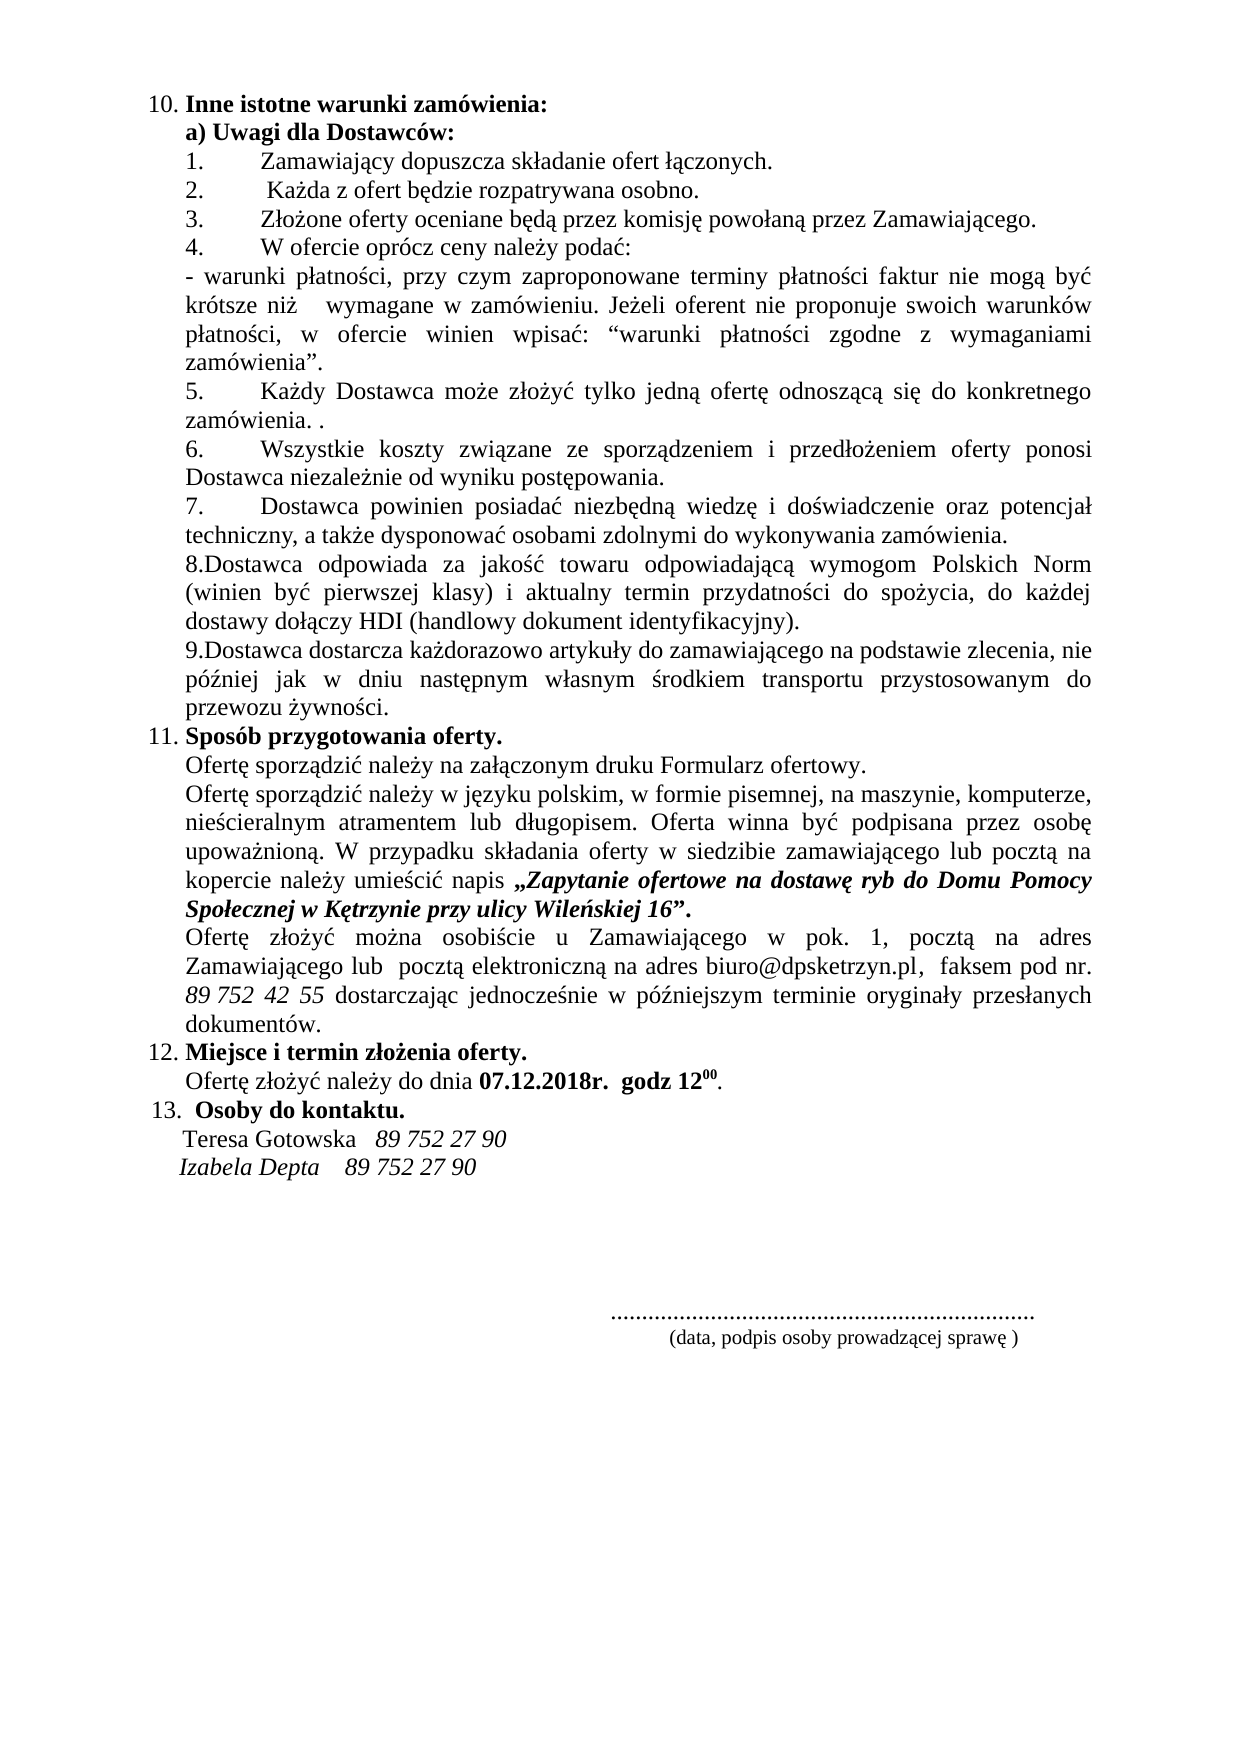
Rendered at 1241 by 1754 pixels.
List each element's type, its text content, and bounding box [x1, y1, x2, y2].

text 13. Osoby do kontaktu. [151, 1095, 1092, 1124]
text Ofertę sporządzić należy w języku polskim, w formie pisemnej, na maszynie, komputerze, nieścieralnym atramentem lub długopisem. Oferta winna być podpisana przez osobę upoważnioną. W przypadku składania oferty w siedzibie zamawiającego lub pocztą na kopercie należy umieścić napis „Zapytanie ofertowe na dostawę ryb do Domu Pomocy Społecznej w Kętrzynie przy ulicy Wileńskiej 16”. [185, 779, 1092, 922]
list - warunki płatności, przy czym zaproponowane terminy płatności faktur nie mogą być krótsze niż wymagane w zamówieniu. Jeżeli oferent nie proponuje swoich warunków płatności, w ofercie winien wpisać: “warunki płatności zgodne z wymaganiami zamówienia”. [185, 261, 1092, 376]
text 8.Dostawca odpowiada za jakość towaru odpowiadającą wymogom Polskich Norm (winien być pierwszej klasy) i aktualny termin przydatności do spożycia, do każdej dostawy dołączy HDI (handlowy dokument identyfikacyjny). [185, 549, 1092, 635]
list Zamawiający dopuszcza składanie ofert łączonych. [185, 146, 1092, 175]
text (data, podpis osoby prowadzącej sprawę ) [185, 1325, 1092, 1349]
text Teresa Gotowska 89 752 27 90 [151, 1124, 1092, 1152]
text 10. Inne istotne warunki zamówienia: [148, 89, 1092, 117]
list Każda z ofert będzie rozpatrywana osobno. [185, 175, 1092, 204]
text 9.Dostawca dostarcza każdorazowo artykuły do zamawiającego na podstawie zlecenia, nie później jak w dniu następnym własnym środkiem transportu przystosowanym do przewozu żywności. [185, 635, 1092, 721]
list W ofercie oprócz ceny należy podać: [185, 232, 1092, 261]
text Ofertę sporządzić należy na załączonym druku Formularz ofertowy. [185, 750, 1092, 779]
text 12. Miejsce i termin złożenia oferty. [148, 1037, 1092, 1066]
list Dostawca powinien posiadać niezbędną wiedzę i doświadczenie oraz potencjał techniczny, a także dysponować osobami zdolnymi do wykonywania zamówienia. [185, 491, 1092, 549]
list Złożone oferty oceniane będą przez komisję powołaną przez Zamawiającego. [185, 204, 1092, 232]
list Każdy Dostawca może złożyć tylko jedną ofertę odnoszącą się do konkretnego zamówienia. . [185, 376, 1092, 434]
text Ofertę złożyć można osobiście u Zamawiającego w pok. 1, pocztą na adres Zamawiającego lub pocztą elektroniczną na adres biuro@dpsketrzyn.pl, faksem pod nr. 89 752 42 55 dostarczając jednocześnie w późniejszym terminie oryginały przesłanych dokumentów. [185, 922, 1092, 1037]
list Wszystkie koszty związane ze sporządzeniem i przedłożeniem oferty ponosi Dostawca niezależnie od wyniku postępowania. [185, 434, 1092, 491]
text a) Uwagi dla Dostawców: [185, 117, 1092, 146]
text Ofertę złożyć należy do dnia 07.12.2018r. godz 1200. [185, 1066, 1092, 1095]
text Izabela Depta 89 752 27 90 [148, 1152, 1092, 1181]
text .................................................................... [185, 1296, 1092, 1325]
text 11. Sposób przygotowania oferty. [148, 721, 1092, 750]
